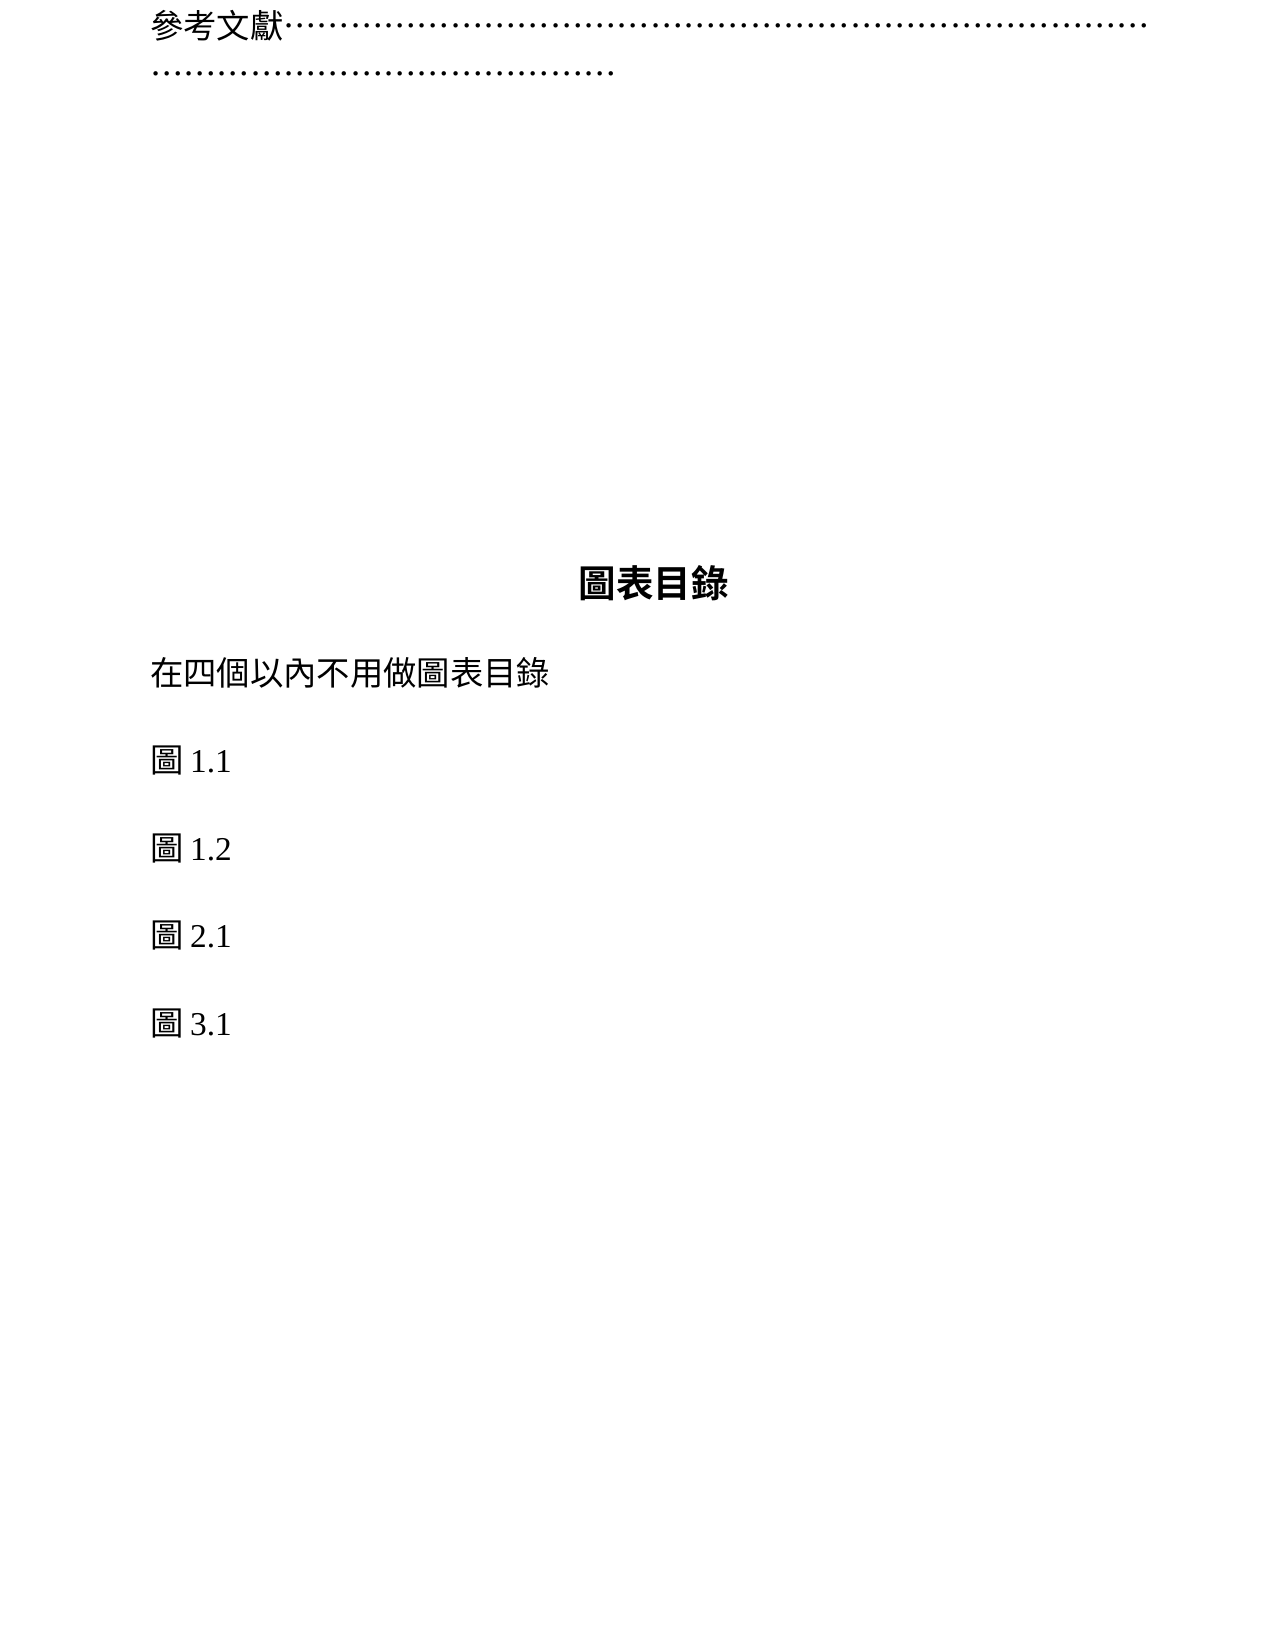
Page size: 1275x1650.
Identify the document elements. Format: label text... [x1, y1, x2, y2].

text 在四個以內不用做圖表目錄 [150, 645, 1157, 695]
text 圖3.1 [150, 995, 1157, 1045]
text 圖2.1 [150, 908, 1157, 958]
text 圖表目錄 [150, 558, 1157, 608]
text 參考文獻………………………………………………………………………………………………………… [150, 0, 1157, 96]
text 圖1.2 [150, 820, 1157, 870]
text 圖1.1 [150, 733, 1157, 783]
